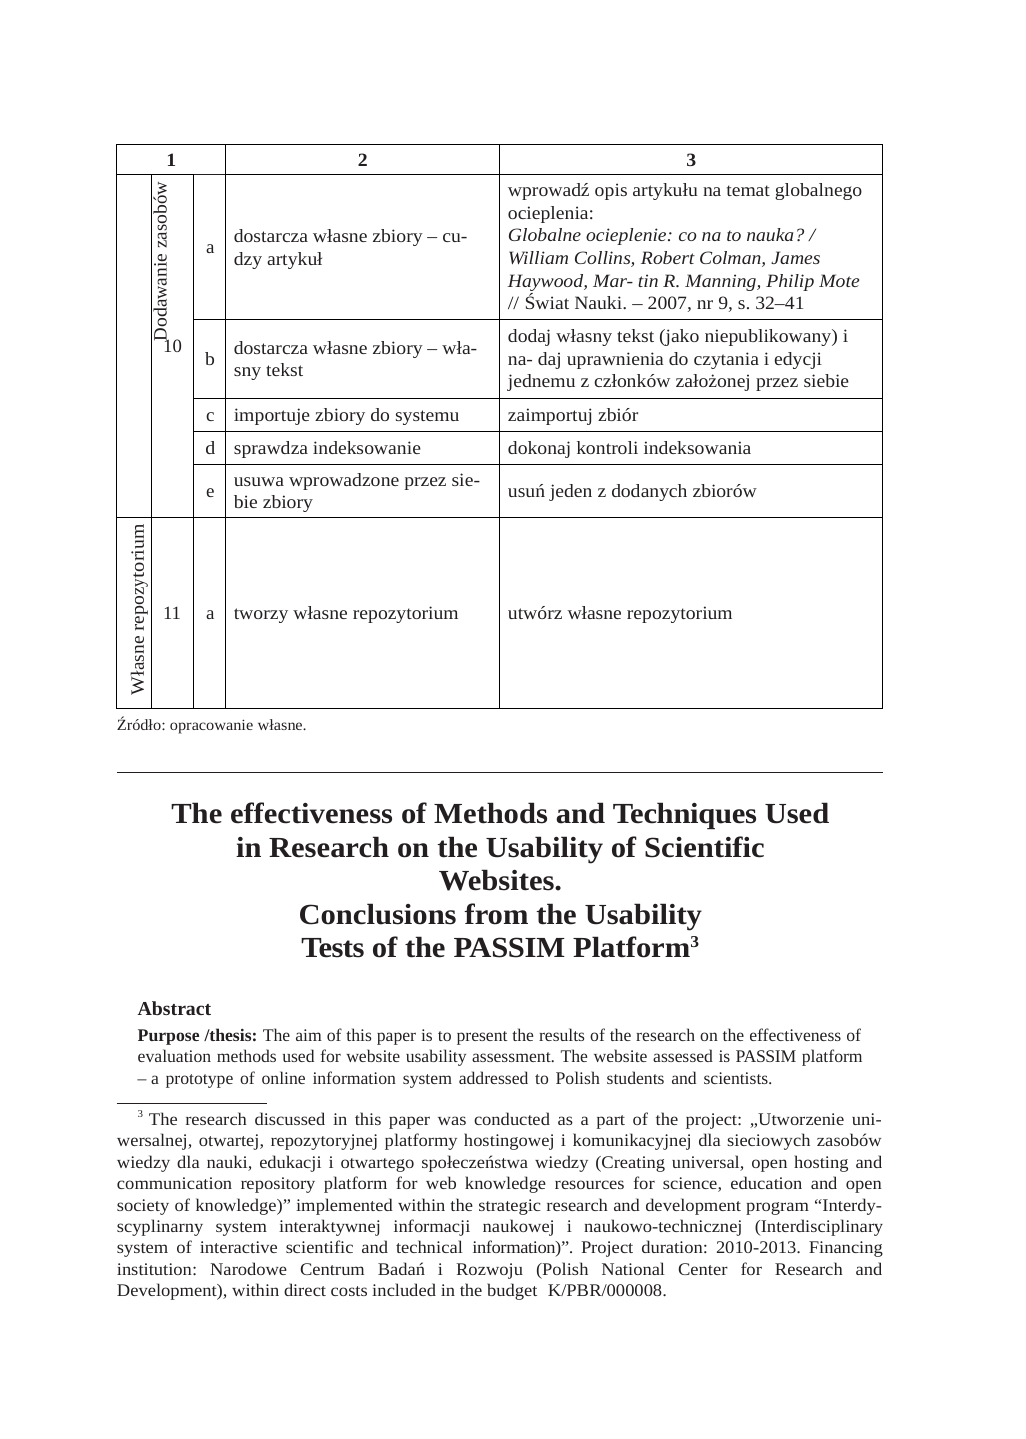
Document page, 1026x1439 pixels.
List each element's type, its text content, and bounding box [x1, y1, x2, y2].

table_cell 11 [152, 518, 193, 708]
text Abstract [137, 997, 896, 1019]
table_header 2 [226, 145, 499, 174]
table_header 3 [500, 145, 882, 174]
table_cell importuje zbiory do systemu [226, 399, 499, 431]
table_cell zaimportuj zbiór [500, 399, 882, 431]
table_cell 10 [152, 175, 193, 517]
text 3 The research discussed in this paper was conducted as a part of the project: „Utworzenie uni- wersalnej, otwartej, repozytoryjnej platformy hostingowej i komunikacyjnej dla sieciowych zasobów wiedzy dla nauki, edukacji i otwartego społeczeństwa wiedzy (Creating universal, open hosting and communication repository platform for web knowledge resources for science, education and open society of knowledge)” implemented within the strategic research and development program “Interdy- scyplinarny system interaktywnej informacji naukowej i naukowo-technicznej (Interdisciplinary system of interactive scientific and technical information)”. Project duration: 2010-2013. Financing institution: Narodowe Centrum Badań i Rozwoju (Polish National Center for Research and Development), within direct costs included in the budget K/PBR/000008. [117, 1091, 884, 1301]
table_cell Własne repozytorium [117, 518, 151, 708]
table_cell dostarcza własne zbiory – cu- dzy artykuł [226, 175, 499, 319]
table_cell d [194, 432, 225, 464]
table_cell dokonaj kontroli indeksowania [500, 432, 882, 464]
table_cell Dodawanie zasobów [117, 175, 151, 517]
table_cell utwórz własne repozytorium [500, 518, 882, 708]
table_cell dodaj własny tekst (jako niepublikowany) i na- daj uprawnienia do czytania i edycji jednemu z członków założonej przez siebie grupy [500, 320, 882, 398]
table_cell c [194, 399, 225, 431]
subtitle The effectiveness of Methods and Techniques Used in Research on the Usability of Scientific Websites. [171, 796, 830, 897]
text Źródło: opracowanie własne. [117, 716, 896, 734]
table_cell tworzy własne repozytorium [226, 518, 499, 708]
table_cell sprawdza indeksowanie [226, 432, 499, 464]
table_cell a [194, 518, 225, 708]
table_cell b [194, 320, 225, 398]
table_cell usuń jeden z dodanych zbiorów [500, 465, 882, 517]
text Purpose /thesis: The aim of this paper is to present the results of the research on the effectiveness of evaluation methods used for website usability assessment. The website assessed is PASSIM platform – a prototype of online information system addressed to Polish students and scientists. [137, 1025, 863, 1088]
table_header 1 [117, 145, 225, 174]
table_cell a [194, 175, 225, 319]
table_cell usuwa wprowadzone przez sie- bie zbiory [226, 465, 499, 517]
table_cell wprowadź opis artykułu na temat globalnego ocieplenia: Globalne ocieplenie: co na to nauka? / William Collins, Robert Colman, James Haywood, Mar- tin R. Manning, Philip Mote // Świat Nauki. – 2007, nr 9, s. 32–41 [500, 175, 882, 319]
table_cell e [194, 465, 225, 517]
table_cell dostarcza własne zbiory – wła- sny tekst [226, 320, 499, 398]
text Conclusions from the Usability Tests of the PASSIM Platform3 [267, 897, 733, 964]
